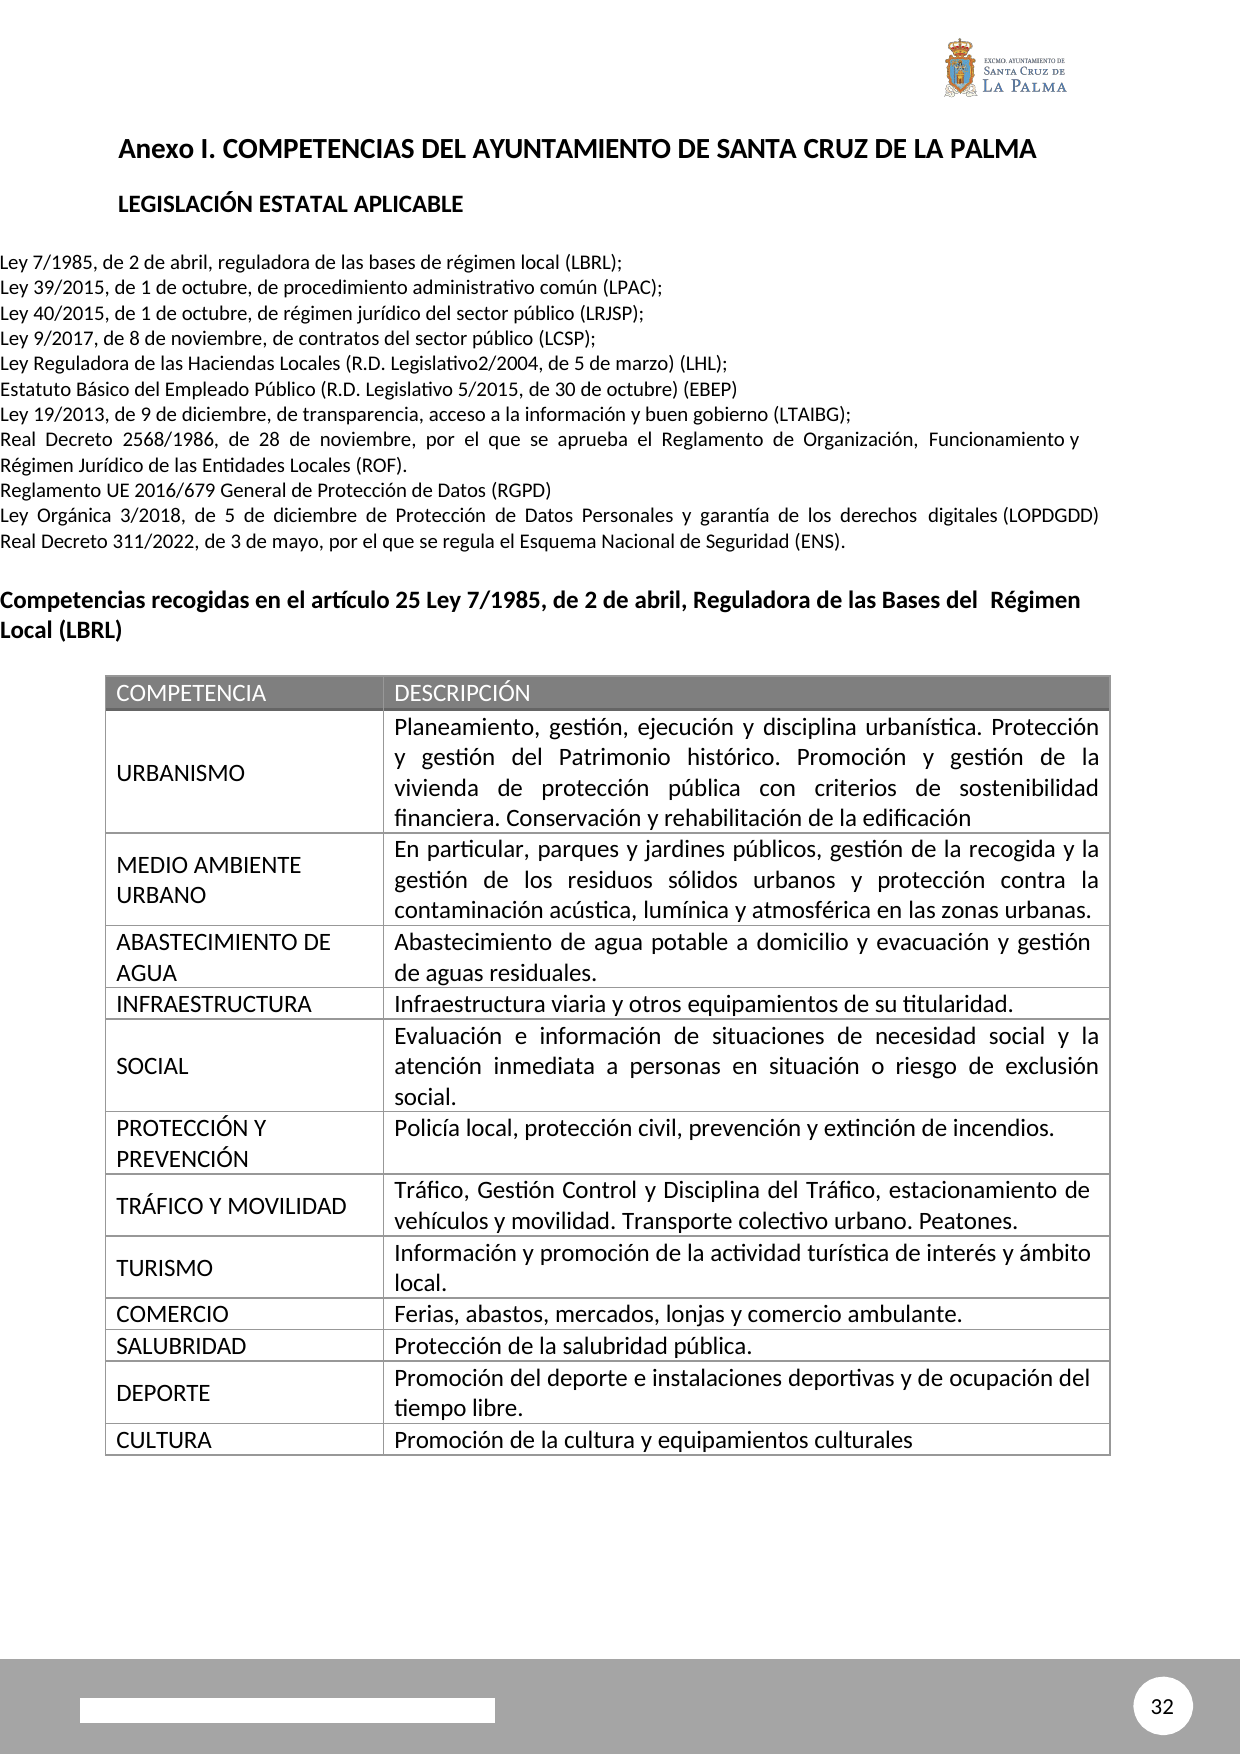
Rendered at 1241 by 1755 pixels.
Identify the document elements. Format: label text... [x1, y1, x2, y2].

list Ley Orgánica 3/2018, de 5 de diciembre de Protección de Datos Personales y garantía de los derechos digitales (LOPDGDD) [0, 503, 1121, 528]
list Ley 19/2013, de 9 de diciembre, de transparencia, acceso a la información y buen gobierno (LTAIBG); [0, 401, 1241, 427]
table_header DESCRIPCIÓN [384, 677, 1109, 708]
table_cell MEDIO AMBIENTE URBANO [106, 834, 383, 924]
table_cell En particular, parques y jardines públicos, gestión de la recogida y la gestión de los residuos sólidos urbanos y protección contra la contaminación acústica, lumínica y atmosférica en las zonas urbanas. [384, 834, 1109, 924]
table_cell Policía local, protección civil, prevención y extinción de incendios. [384, 1112, 1109, 1173]
table_cell Ferias, abastos, mercados, lonjas y comercio ambulante. [384, 1299, 1109, 1329]
table_cell INFRAESTRUCTURA [106, 988, 383, 1018]
list Ley 39/2015, de 1 de octubre, de procedimiento administrativo común (LPAC); [0, 274, 1241, 300]
table_cell DEPORTE [106, 1362, 383, 1422]
list Ley 9/2017, de 8 de noviembre, de contratos del sector público (LCSP); [0, 325, 1241, 351]
table_cell CULTURA [106, 1424, 383, 1454]
table_cell Evaluación e información de situaciones de necesidad social y la atención inmediata a personas en situación o riesgo de exclusión social. [384, 1020, 1109, 1111]
table_cell Información y promoción de la actividad turística de interés y ámbito local. [384, 1237, 1109, 1297]
subtitle Competencias recogidas en el artículo 25 Ley 7/1985, de 2 de abril, Reguladora de las Bases del Régimen Local (LBRL) [0, 584, 1121, 645]
list Ley 7/1985, de 2 de abril, reguladora de las bases de régimen local (LBRL); [0, 249, 1241, 274]
list Real Decreto 2568/1986, de 28 de noviembre, por el que se aprueba el Reglamento de Organización, Funcionamiento y Régimen Jurídico de las Entidades Locales (ROF). [0, 427, 1123, 477]
table_cell URBANISMO [106, 711, 383, 832]
table_cell SOCIAL [106, 1020, 383, 1111]
table_cell TRÁFICO Y MOVILIDAD [106, 1175, 383, 1235]
table_cell Abastecimiento de agua potable a domicilio y evacuación y gestión de aguas residuales. [384, 926, 1109, 987]
list Ley Reguladora de las Haciendas Locales (R.D. Legislativo2/2004, de 5 de marzo) (LHL); [0, 351, 1241, 376]
table_cell Promoción del deporte e instalaciones deportivas y de ocupación del tiempo libre. [384, 1362, 1109, 1422]
table_cell Planeamiento, gestión, ejecución y disciplina urbanística. Protección y gestión del Patrimonio histórico. Promoción y gestión de la vivienda de protección pública con criterios de sostenibilidad financiera. Conservación y rehabilitación de la edificación [384, 711, 1109, 832]
list Reglamento UE 2016/679 General de Protección de Datos (RGPD) [0, 477, 1241, 503]
table_cell Tráfico, Gestión Control y Disciplina del Tráfico, estacionamiento de vehículos y movilidad. Transporte colectivo urbano. Peatones. [384, 1175, 1109, 1235]
table_header COMPETENCIA [106, 677, 383, 708]
list Estatuto Básico del Empleado Público (R.D. Legislativo 5/2015, de 30 de octubre) (EBEP) [0, 376, 1241, 401]
table_cell PROTECCIÓN Y PREVENCIÓN [106, 1112, 383, 1173]
table_cell ABASTECIMIENTO DE AGUA [106, 926, 383, 987]
table_cell Promoción de la cultura y equipamientos culturales [384, 1424, 1109, 1454]
table_cell SALUBRIDAD [106, 1330, 383, 1360]
table_cell Protección de la salubridad pública. [384, 1330, 1109, 1360]
list Real Decreto 311/2022, de 3 de mayo, por el que se regula el Esquema Nacional de Seguridad (ENS). [0, 528, 1241, 553]
table_cell Infraestructura viaria y otros equipamientos de su titularidad. [384, 988, 1109, 1018]
table_cell COMERCIO [106, 1299, 383, 1329]
subtitle LEGISLACIÓN ESTATAL APLICABLE [118, 188, 1241, 218]
table_cell TURISMO [106, 1237, 383, 1297]
list Ley 40/2015, de 1 de octubre, de régimen jurídico del sector público (LRJSP); [0, 300, 1241, 325]
